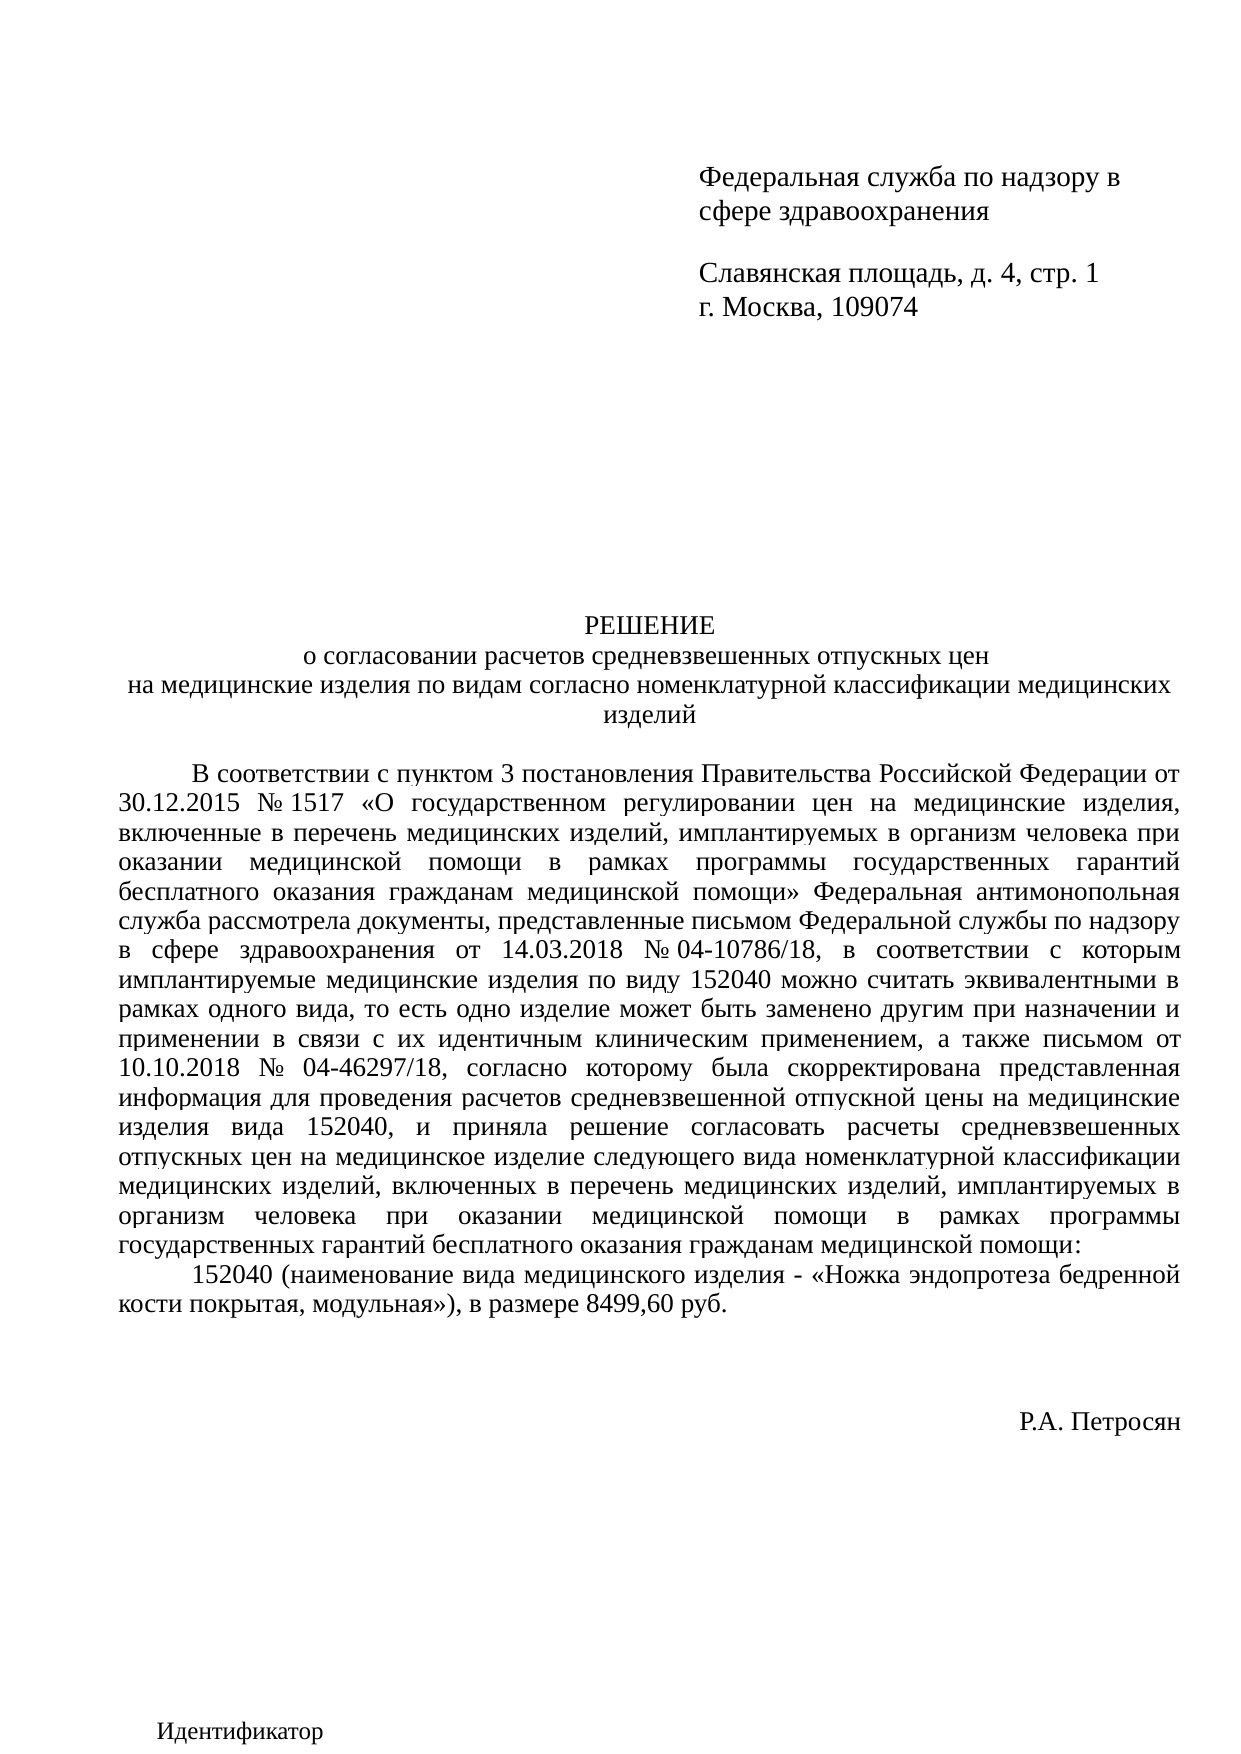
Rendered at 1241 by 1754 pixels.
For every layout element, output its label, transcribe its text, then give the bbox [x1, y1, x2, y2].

text Р.А. Петросян [118, 1405, 1181, 1436]
text 152040 (наименование вида медицинского изделия - «Ножка эндопротеза бедренной кости покрытая, модульная»), в размере 8499,60 руб. [118, 1259, 1181, 1318]
text на медицинские изделия по видам согласно номенклатурной классификации медицинских изделий [118, 670, 1181, 729]
text г. Москва, 109074 [699, 289, 1181, 322]
text Федеральная служба по надзору в сфере здравоохранения [699, 159, 1181, 226]
text о согласовании расчетов средневзвешенных отпускных цен [118, 641, 1181, 670]
text В соответствии с пунктом 3 постановления Правительства Российской Федерации от 30.12.2015 № 1517 «О государственном регулировании цен на медицинские изделия, включенные в перечень медицинских изделий, имплантируемых в организм человека при оказании медицинской помощи в рамках программы государственных гарантий бесплатного оказания гражданам медицинской помощи» Федеральная антимонопольная служба рассмотрела документы, представленные письмом Федеральной службы по надзору в сфере здравоохранения от 14.03.2018 № 04-10786/18, в соответствии с которым имплантируемые медицинские изделия по виду 152040 можно считать эквивалентными в рамках одного вида, то есть одно изделие может быть заменено другим при назначении и применении в связи с их идентичным клиническим применением, а также письмом от 10.10.2018 № 04-46297/18, согласно которому была скорректирована представленная информация для проведения расчетов средневзвешенной отпускной цены на медицинские изделия вида 152040, и приняла решение согласовать расчеты средневзвешенных отпускных цен на медицинское изделие следующего вида номенклатурной классификации медицинских изделий, включенных в перечень медицинских изделий, имплантируемых в организм человека при оказании медицинской помощи в рамках программы государственных гарантий бесплатного оказания гражданам медицинской помощи: [118, 758, 1181, 1259]
text Славянская площадь, д. 4, стр. 1 [699, 255, 1181, 289]
text РЕШЕНИЕ [118, 611, 1181, 641]
